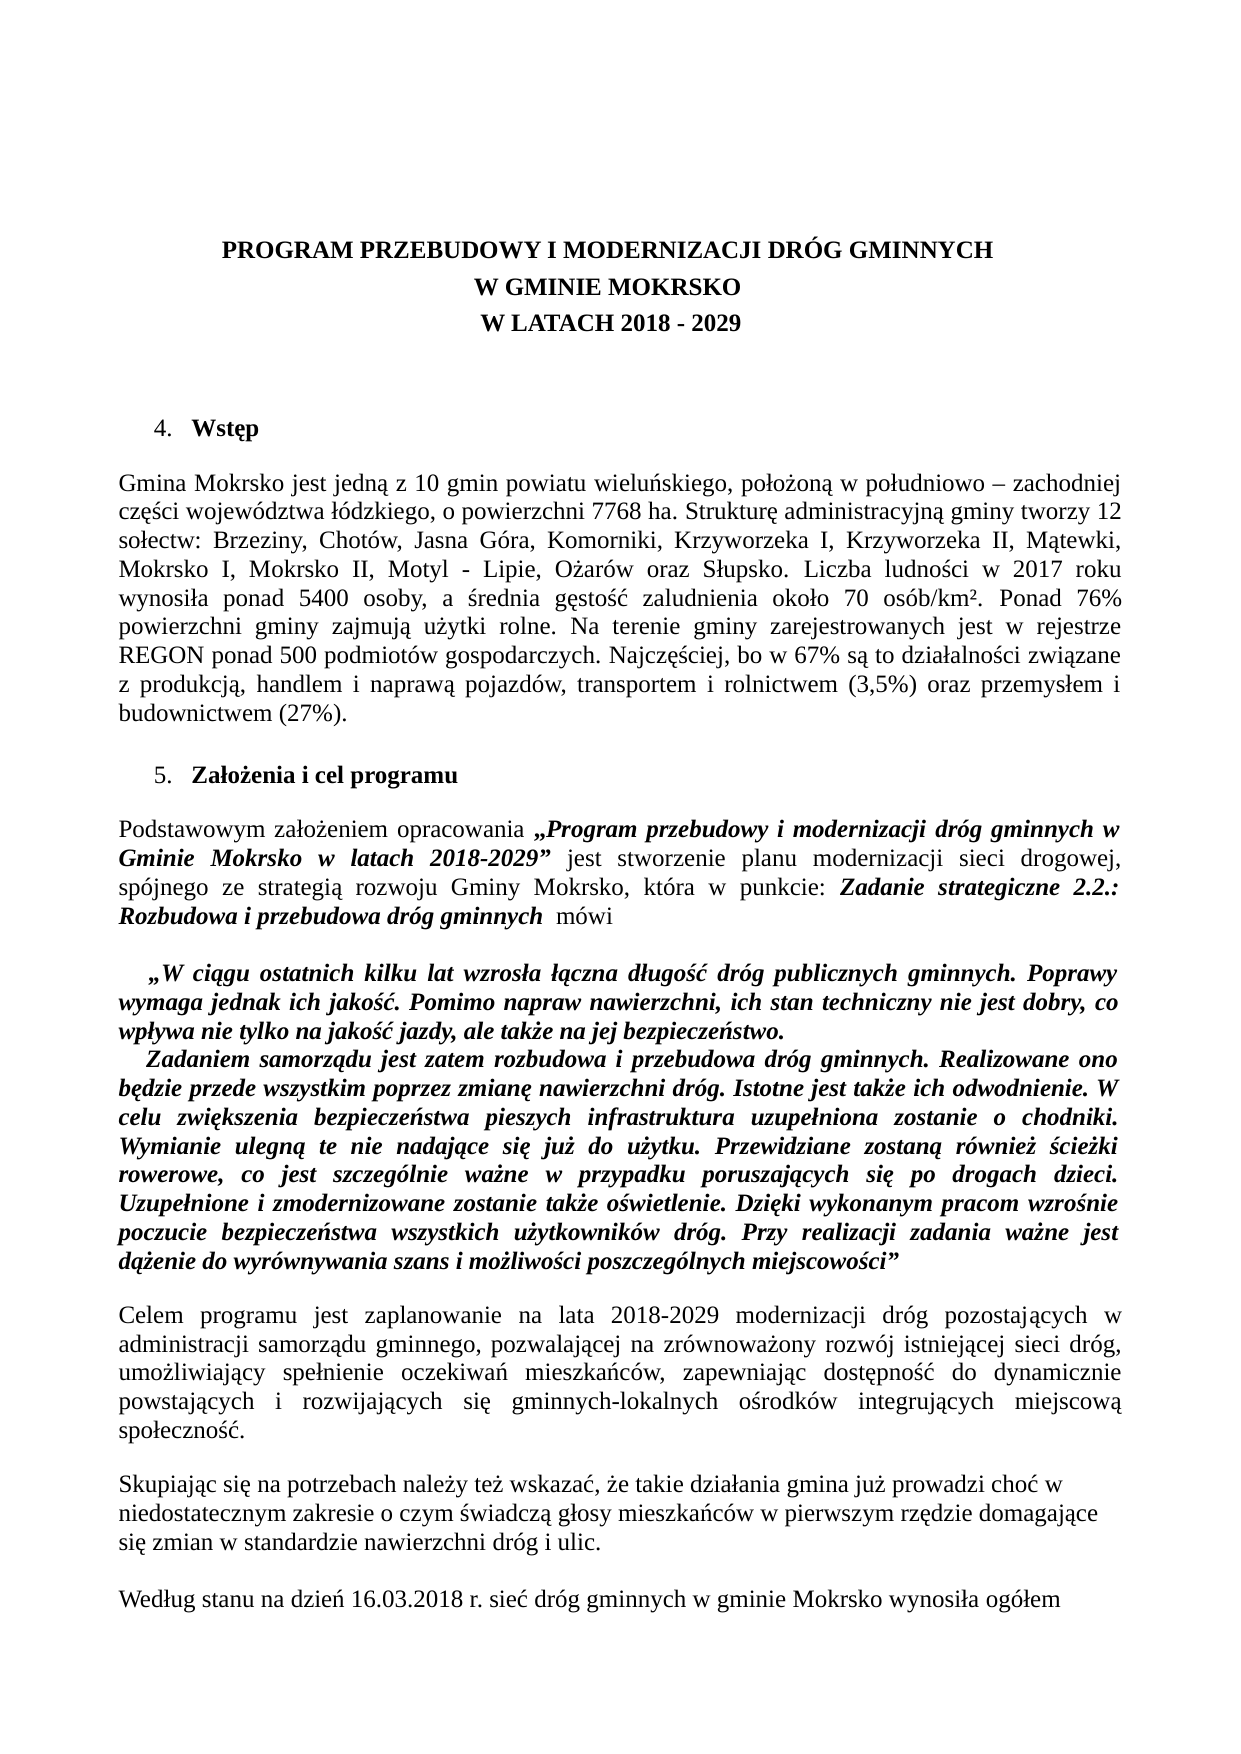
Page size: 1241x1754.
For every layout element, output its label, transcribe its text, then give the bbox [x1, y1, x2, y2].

list Założenia i cel programu [154, 760, 1122, 789]
text Celem programu jest zaplanowanie na lata 2018-2029 modernizacji dróg pozostających w administracji samorządu gminnego, pozwalającej na zrównoważony rozwój istniejącej sieci dróg, umożliwiający spełnienie oczekiwań mieszkańców, zapewniając dostępność do dynamicznie powstających i rozwijających się gminnych-lokalnych ośrodków integrujących miejscową społeczność. [118, 1300, 1122, 1444]
text Gmina Mokrsko jest jedną z 10 gmin powiatu wieluńskiego, położoną w południowo – zachodniej części województwa łódzkiego, o powierzchni 7768 ha. Strukturę administracyjną gminy tworzy 12 sołectw: Brzeziny, Chotów, Jasna Góra, Komorniki, Krzyworzeka I, Krzyworzeka II, Mątewki, Mokrsko I, Mokrsko II, Motyl - Lipie, Ożarów oraz Słupsko. Liczba ludności w 2017 roku wynosiła ponad 5400 osoby, a średnia gęstość zaludnienia około 70 osób/km². Ponad 76% powierzchni gminy zajmują użytki rolne. Na terenie gminy zarejestrowanych jest w rejestrze REGON ponad 500 podmiotów gospodarczych. Najczęściej, bo w 67% są to działalności związane z produkcją, handlem i naprawą pojazdów, transportem i rolnictwem (3,5%) oraz przemysłem i budownictwem (27%). [118, 468, 1122, 726]
text Podstawowym założeniem opracowania „Program przebudowy i modernizacji dróg gminnych w Gminie Mokrsko w latach 2018-2029” jest stworzenie planu modernizacji sieci drogowej, spójnego ze strategią rozwoju Gminy Mokrsko, która w punkcie: Zadanie strategiczne 2.2.: Rozbudowa i przebudowa dróg gminnych mówi [118, 814, 1122, 929]
text Według stanu na dzień 16.03.2018 r. sieć dróg gminnych w gminie Mokrsko wynosiła ogółem [118, 1584, 1122, 1613]
text Zadaniem samorządu jest zatem rozbudowa i przebudowa dróg gminnych. Realizowane ono będzie przede wszystkim poprzez zmianę nawierzchni dróg. Istotne jest także ich odwodnienie. W celu zwiększenia bezpieczeństwa pieszych infrastruktura uzupełniona zostanie o chodniki. Wymianie ulegną te nie nadające się już do użytku. Przewidziane zostaną również ścieżki rowerowe, co jest szczególnie ważne w przypadku poruszających się po drogach dzieci. Uzupełnione i zmodernizowane zostanie także oświetlenie. Dzięki wykonanym pracom wzrośnie poczucie bezpieczeństwa wszystkich użytkowników dróg. Przy realizacji zadania ważne jest dążenie do wyrównywania szans i możliwości poszczególnych miejscowości” [118, 1044, 1122, 1274]
text „W ciągu ostatnich kilku lat wzrosła łączna długość dróg publicznych gminnych. Poprawy wymaga jednak ich jakość. Pomimo napraw nawierzchni, ich stan techniczny nie jest dobry, co wpływa nie tylko na jakość jazdy, ale także na jej bezpieczeństwo. [118, 958, 1122, 1044]
text PROGRAM PRZEBUDOWY I MODERNIZACJI DRÓG GMINNYCH [118, 227, 1103, 264]
text W LATACH 2018 - 2029 [118, 300, 1103, 337]
list Wstęp [154, 413, 1122, 442]
text W GMINIE MOKRSKO [118, 264, 1103, 300]
text Skupiając się na potrzebach należy też wskazać, że takie działania gmina już prowadzi choć w niedostatecznym zakresie o czym świadczą głosy mieszkańców w pierwszym rzędzie domagające się zmian w standardzie nawierzchni dróg i ulic. [118, 1469, 1122, 1555]
